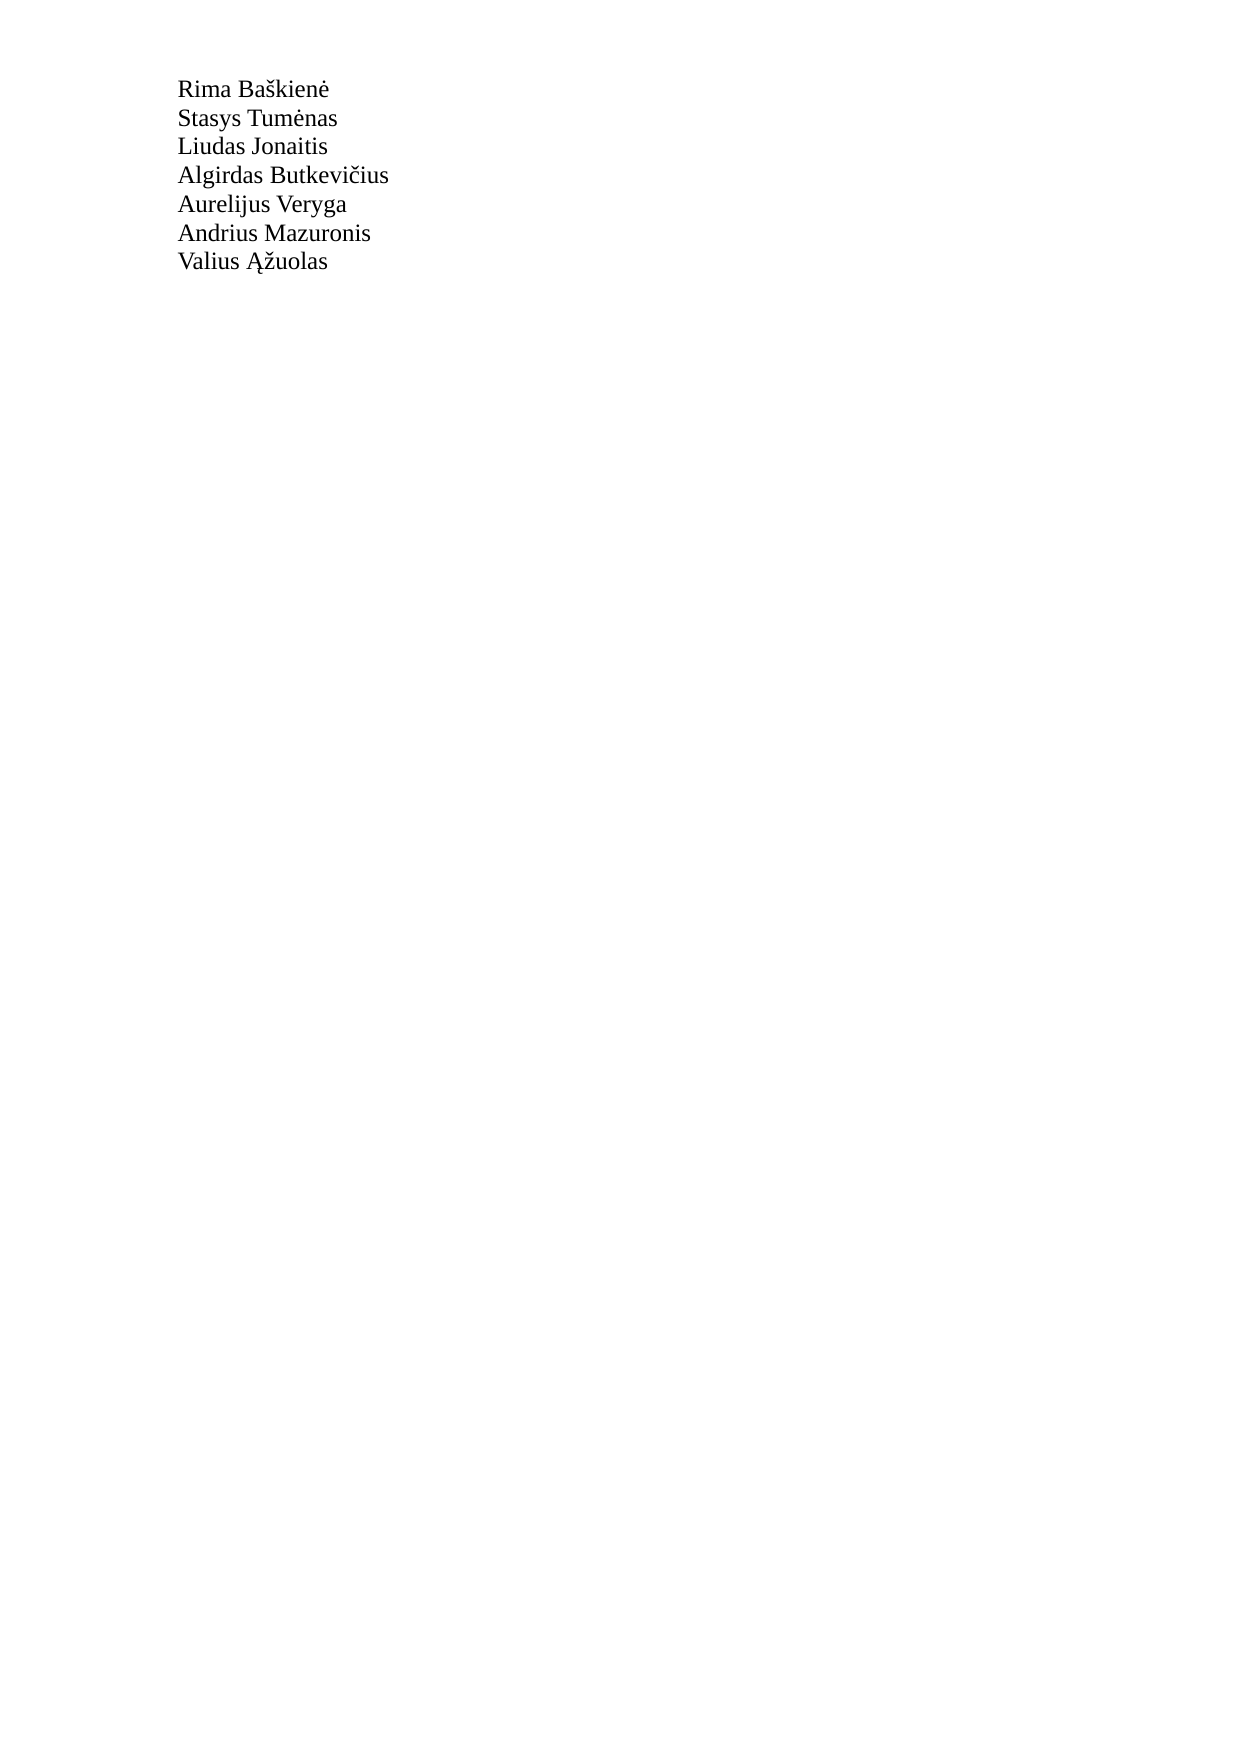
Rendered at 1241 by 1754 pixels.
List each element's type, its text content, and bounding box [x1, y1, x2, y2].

text Andrius Mazuronis [177, 218, 1181, 246]
text Algirdas Butkevičius [177, 160, 1181, 189]
text Rima Baškienė [177, 74, 1181, 103]
text Aurelijus Veryga [177, 189, 1181, 218]
text Valius Ąžuolas [177, 246, 1181, 275]
text Stasys Tumėnas [177, 103, 1181, 131]
text Liudas Jonaitis [177, 131, 1181, 160]
